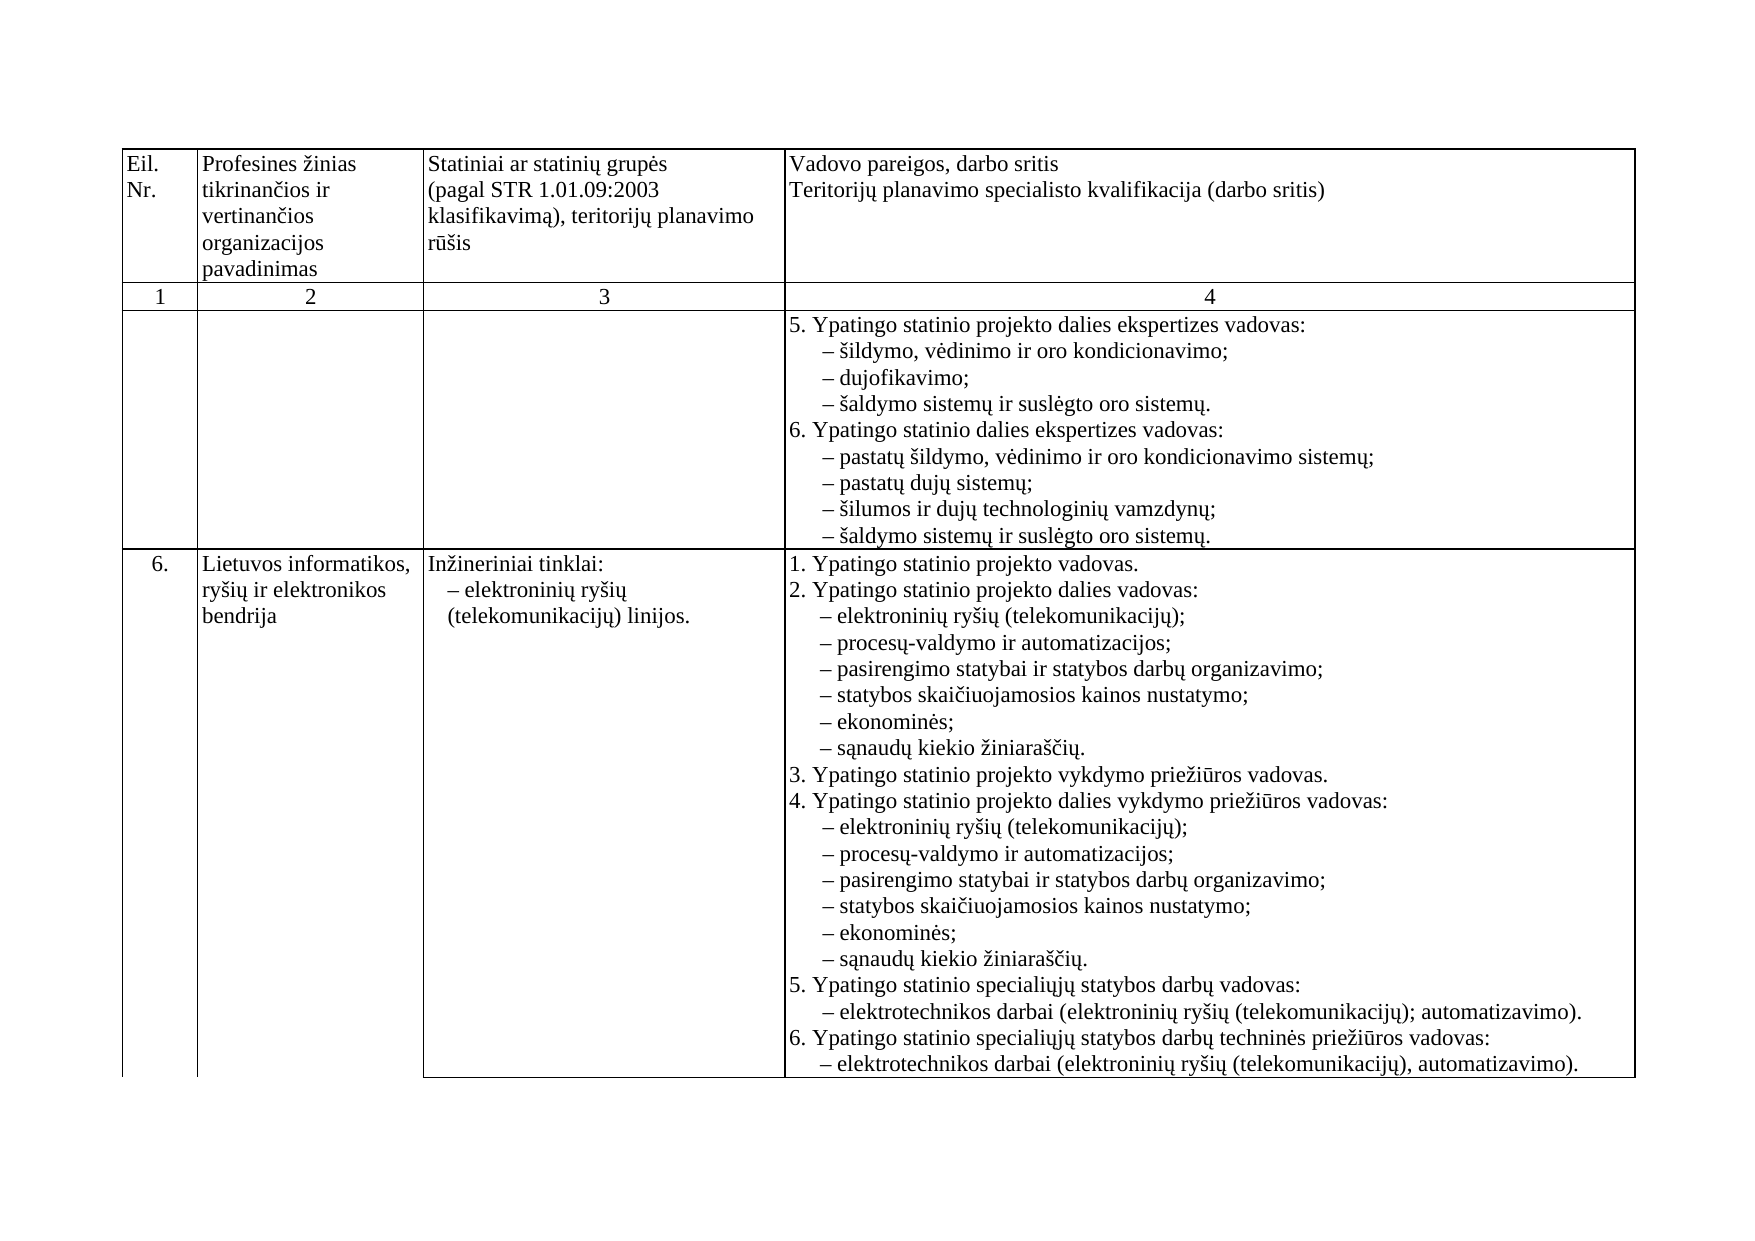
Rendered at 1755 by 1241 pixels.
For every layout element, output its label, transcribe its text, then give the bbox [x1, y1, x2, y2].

table_cell [424, 311, 784, 548]
table_cell 1 [123, 283, 197, 309]
table_cell 4 [786, 283, 1634, 309]
table_header Profesines žinias tikrinančios ir vertinančios organizacijos pavadinimas [198, 150, 423, 282]
table_cell 5. Ypatingo statinio projekto dalies ekspertizes vadovas: – šildymo, vėdinimo ir oro kondicionavimo; – dujofikavimo; – šaldymo sistemų ir suslėgto oro sistemų. 6. Ypatingo statinio dalies ekspertizes vadovas: – pastatų šildymo, vėdinimo ir oro kondicionavimo sistemų; – pastatų dujų sistemų; – šilumos ir dujų technologinių vamzdynų; – šaldymo sistemų ir suslėgto oro sistemų. [786, 311, 1634, 548]
table_cell [198, 311, 423, 548]
table_cell 2 [198, 283, 423, 309]
table_cell Inžineriniai tinklai: – elektroninių ryšių (telekomunikacijų) linijos. [424, 550, 784, 1077]
table_header Eil. Nr. [123, 150, 197, 282]
table_header Vadovo pareigos, darbo sritis Teritorijų planavimo specialisto kvalifikacija (darbo sritis) [786, 150, 1634, 282]
table_cell Lietuvos informatikos, ryšių ir elektronikos bendrija [198, 550, 423, 1077]
table_cell 1. Ypatingo statinio projekto vadovas. 2. Ypatingo statinio projekto dalies vadovas: – elektroninių ryšių (telekomunikacijų); – procesų-valdymo ir automatizacijos; – pasirengimo statybai ir statybos darbų organizavimo; – statybos skaičiuojamosios kainos nustatymo; – ekonominės; – sąnaudų kiekio žiniaraščių. 3. Ypatingo statinio projekto vykdymo priežiūros vadovas. 4. Ypatingo statinio projekto dalies vykdymo priežiūros vadovas: – elektroninių ryšių (telekomunikacijų); – procesų-valdymo ir automatizacijos; – pasirengimo statybai ir statybos darbų organizavimo; – statybos skaičiuojamosios kainos nustatymo; – ekonominės; – sąnaudų kiekio žiniaraščių. 5. Ypatingo statinio specialiųjų statybos darbų vadovas: – elektrotechnikos darbai (elektroninių ryšių (telekomunikacijų); automatizavimo). 6. Ypatingo statinio specialiųjų statybos darbų techninės priežiūros vadovas: – elektrotechnikos darbai (elektroninių ryšių (telekomunikacijų), automatizavimo). [786, 550, 1634, 1077]
table_cell [123, 311, 197, 548]
table_cell 6. [123, 550, 197, 1077]
table_header Statiniai ar statinių grupės (pagal STR 1.01.09:2003 klasifikavimą), teritorijų planavimo rūšis [424, 150, 784, 282]
table_cell 3 [424, 283, 784, 309]
